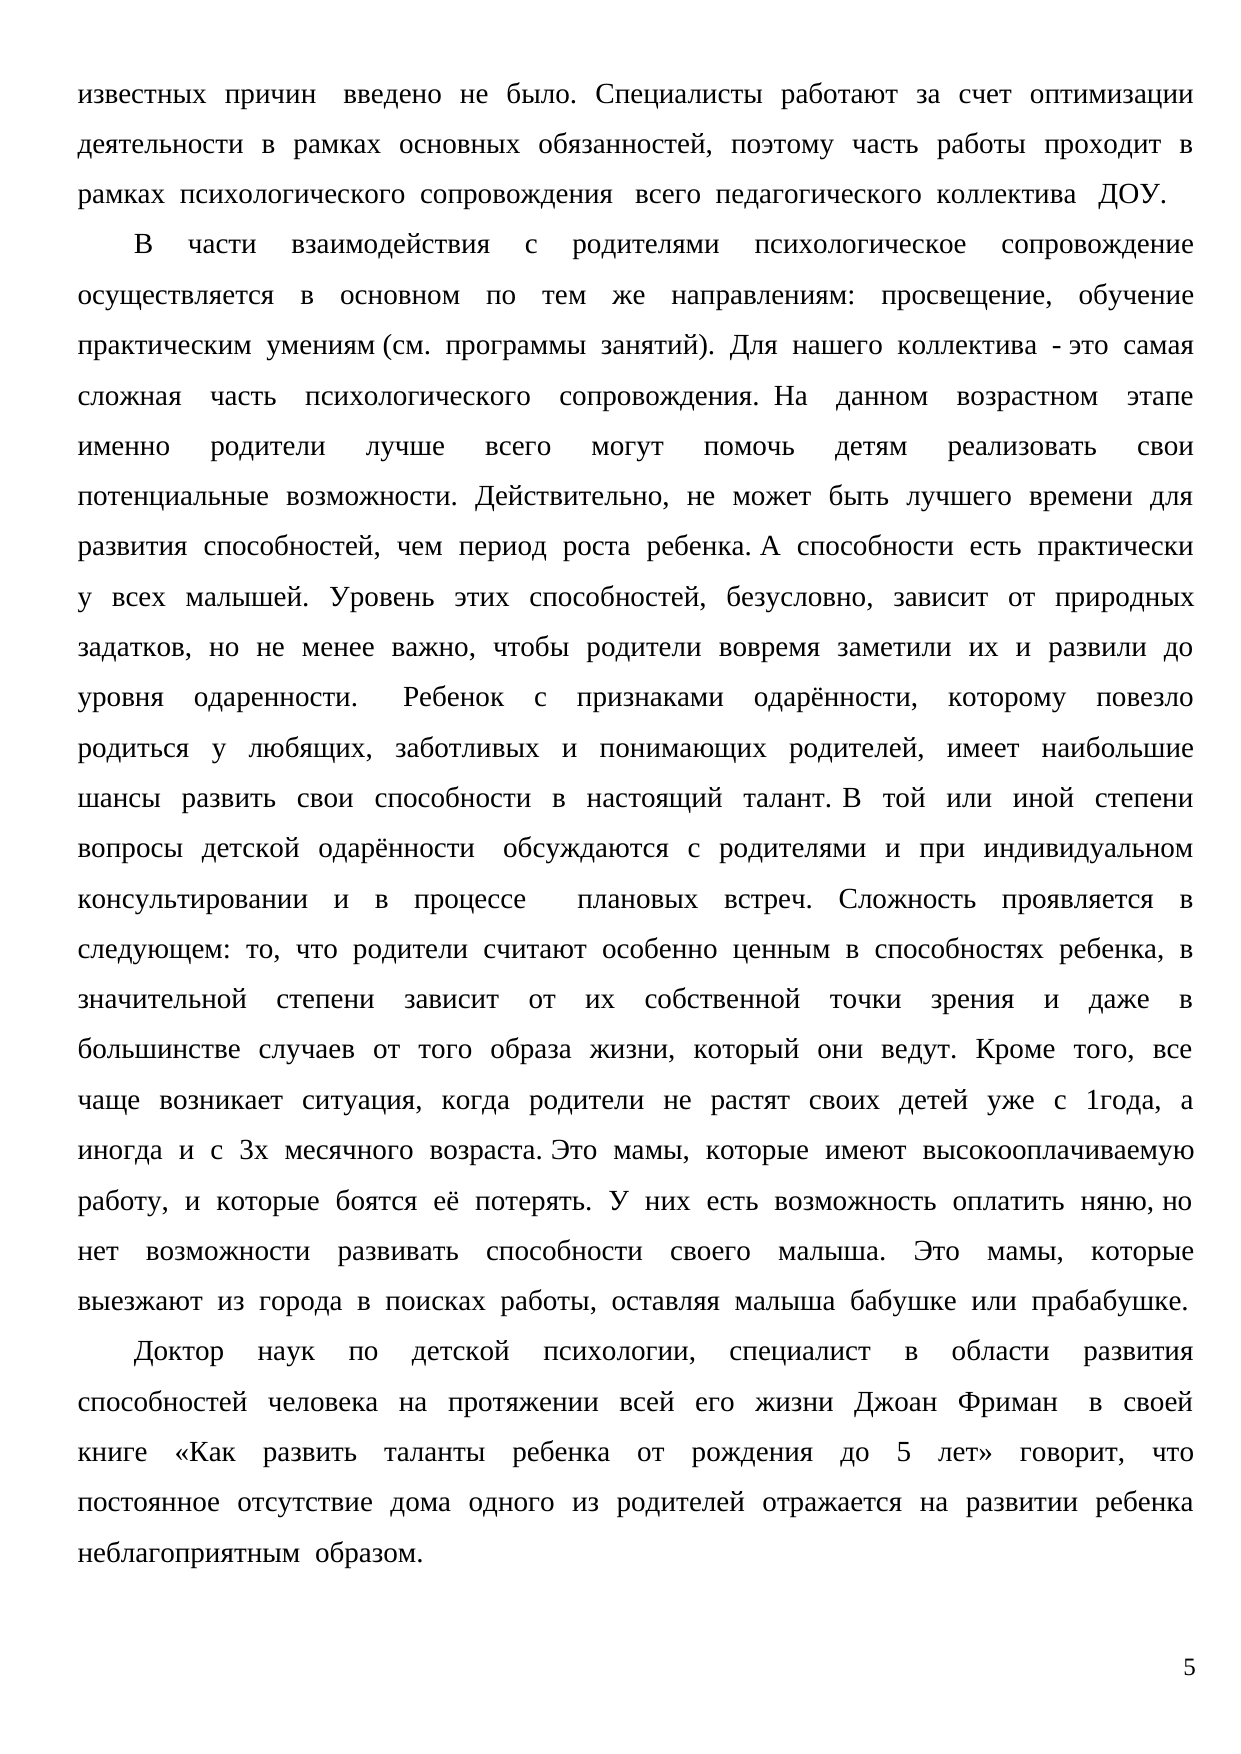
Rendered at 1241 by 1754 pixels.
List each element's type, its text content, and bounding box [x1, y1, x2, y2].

text известных причин введено не было. Специалисты работают за счет оптимизации деятельности в рамках основных обязанностей, поэтому часть работы проходит в рамках психологического сопровождения всего педагогического коллектива ДОУ. [77, 76, 1196, 210]
text В части взаимодействия с родителями психологическое сопровождение осуществляется в основном по тем же направлениям: просвещение, обучение практическим умениям (см. программы занятий). Для нашего коллектива - это самая сложная часть психологического сопровождения. На данном возрастном этапе именно родители лучше всего могут помочь детям реализовать свои потенциальные возможности. Действительно, не может быть лучшего времени для развития способностей, чем период роста ребенка. А способности есть практически у всех малышей. Уровень этих способностей, безусловно, зависит от природных задатков, но не менее важно, чтобы родители вовремя заметили их и развили до уровня одаренности. Ребенок с признаками одарённости, которому повезло родиться у любящих, заботливых и понимающих родителей, имеет наибольшие шансы развить свои способности в настоящий талант. В той или иной степени вопросы детской одарённости обсуждаются с родителями и при индивидуальном консультировании и в процессе плановых встреч. Сложность проявляется в следующем: то, что родители считают особенно ценным в способностях ребенка, в значительной степени зависит от их собственной точки зрения и даже в большинстве случаев от того образа жизни, который они ведут. Кроме того, все чаще возникает ситуация, когда родители не растят своих детей уже с 1года, а иногда и с 3х месячного возраста. Это мамы, которые имеют высокооплачиваемую работу, и которые боятся её потерять. У них есть возможность оплатить няню, но нет возможности развивать способности своего малыша. Это мамы, которые выезжают из города в поисках работы, оставляя малыша бабушке или прабабушке. [77, 227, 1196, 1317]
text Доктор наук по детской психологии, специалист в области развития способностей человека на протяжении всей его жизни Джоан Фриман в своей книге «Как развить таланты ребенка от рождения до 5 лет» говорит, что постоянное отсутствие дома одного из родителей отражается на развитии ребенка неблагоприятным образом. [77, 1333, 1196, 1568]
